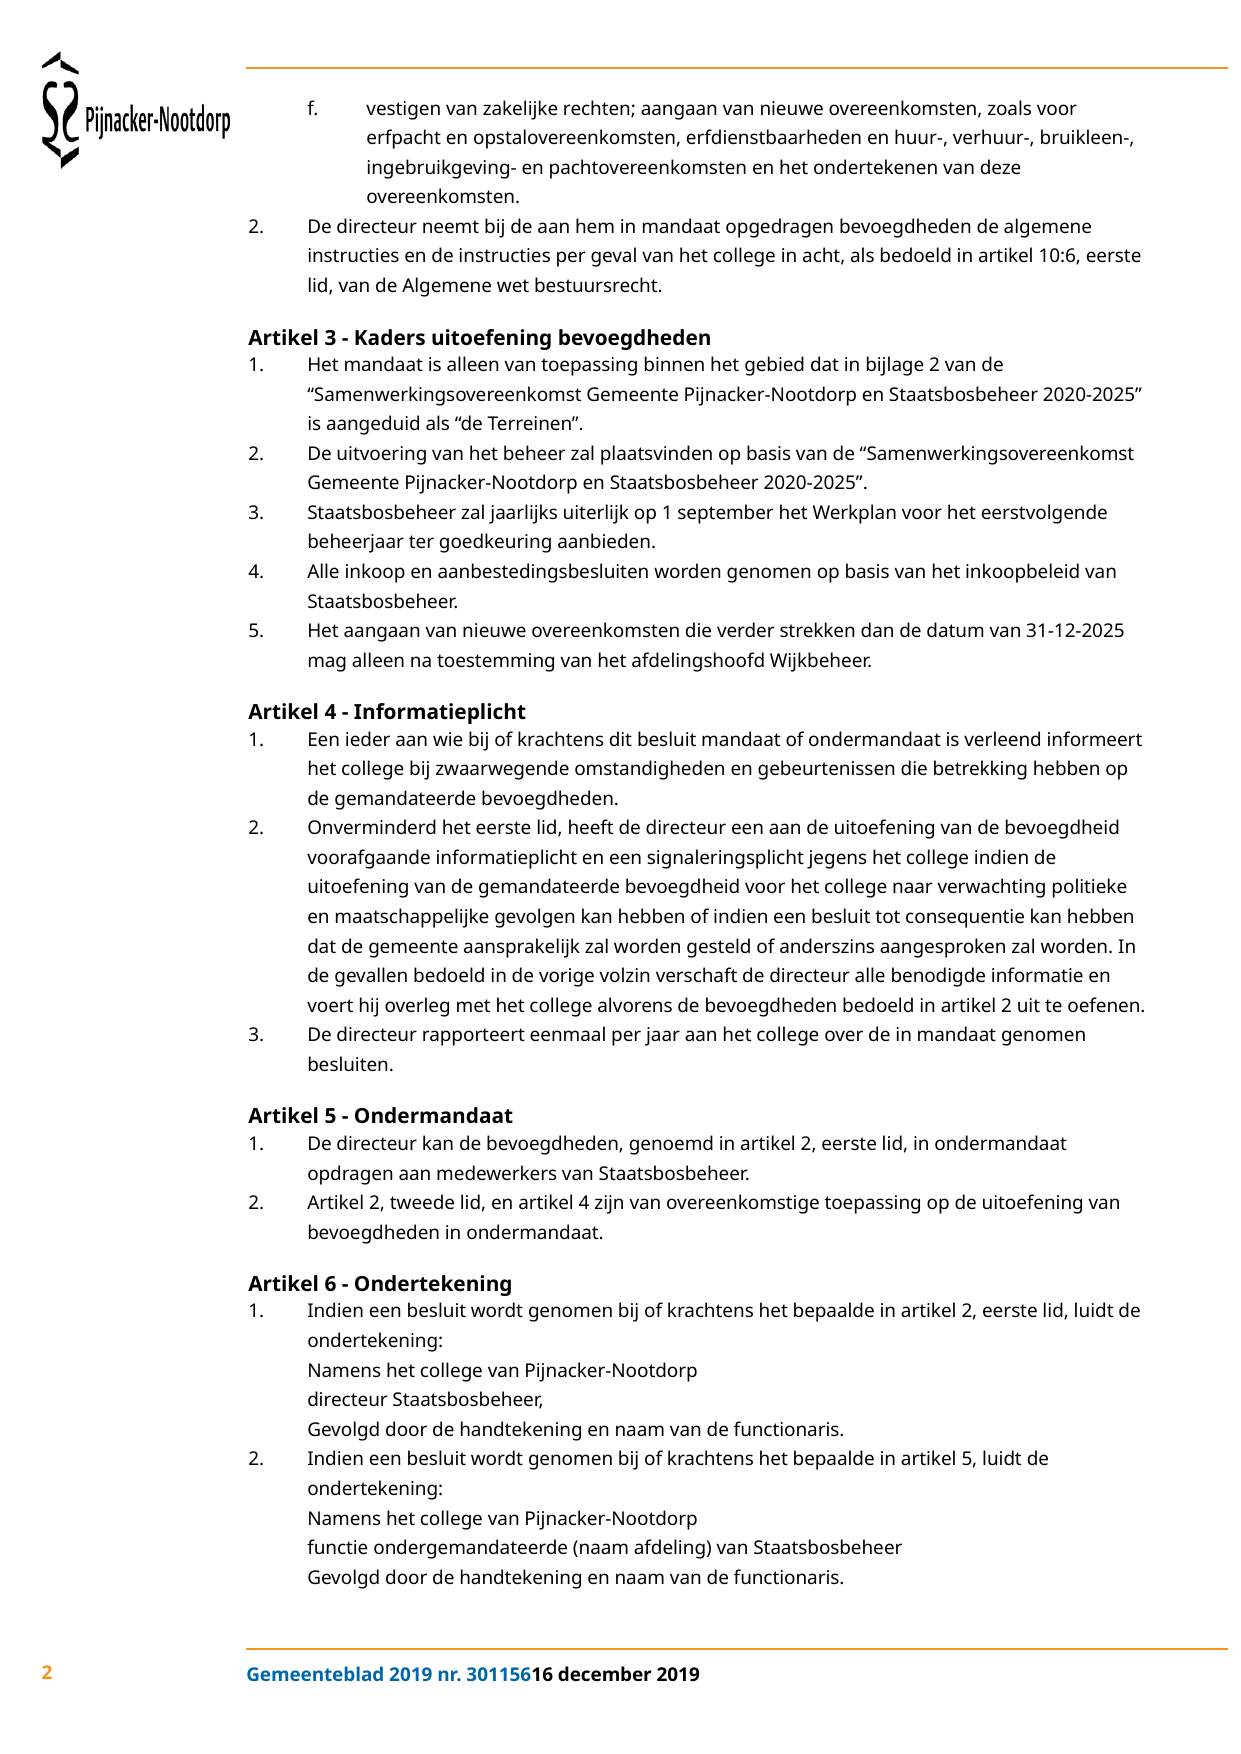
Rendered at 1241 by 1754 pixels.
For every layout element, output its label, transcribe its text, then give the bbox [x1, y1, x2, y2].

list Een ieder aan wie bij of krachtens dit besluit mandaat of ondermandaat is verleend informeert het college bij zwaarwegende omstandigheden en gebeurtenissen die betrekking hebben op de gemandateerde bevoegdheden. [248, 726, 1152, 811]
text Artikel 4 - Informatieplicht [248, 697, 1152, 726]
list Staatsbosbeheer zal jaarlijks uiterlijk op 1 september het Werkplan voor het eerstvolgende beheerjaar ter goedkeuring aanbieden. [248, 499, 1152, 554]
list Onverminderd het eerste lid, heeft de directeur een aan de uitoefening van de bevoegdheid voorafgaande informatieplicht en een signaleringsplicht jegens het college indien de uitoefening van de gemandateerde bevoegdheid voor het college naar verwachting politieke en maatschappelijke gevolgen kan hebben of indien een besluit tot consequentie kan hebben dat de gemeente aansprakelijk zal worden gesteld of anderszins aangesproken zal worden. In de gevallen bedoeld in de vorige volzin verschaft de directeur alle benodigde informatie en voert hij overleg met het college alvorens de bevoegdheden bedoeld in artikel 2 uit te oefenen. [248, 814, 1152, 1018]
list Alle inkoop en aanbestedingsbesluiten worden genomen op basis van het inkoopbeleid van Staatsbosbeheer. [248, 558, 1152, 613]
list De directeur rapporteert eenmaal per jaar aan het college over de in mandaat genomen besluiten. [248, 1022, 1152, 1077]
list vestigen van zakelijke rechten; aangaan van nieuwe overeenkomsten, zoals voor erfpacht en opstalovereenkomsten, erfdienstbaarheden en huur-, verhuur-, bruikleen-, ingebruikgeving- en pachtovereenkomsten en het ondertekenen van deze overeenkomsten. [307, 95, 1152, 209]
list De directeur kan de bevoegdheden, genoemd in artikel 2, eerste lid, in ondermandaat opdragen aan medewerkers van Staatsbosbeheer. [248, 1130, 1152, 1185]
list De directeur neemt bij de aan hem in mandaat opgedragen bevoegdheden de algemene instructies en de instructies per geval van het college in acht, als bedoeld in artikel 10:6, eerste lid, van de Algemene wet bestuursrecht. [248, 213, 1152, 298]
list Gevolgd door de handtekening en naam van de functionaris. [248, 1564, 1152, 1590]
list Namens het college van Pijnacker-Nootdorp [248, 1505, 1152, 1531]
list Artikel 2, tweede lid, en artikel 4 zijn van overeenkomstige toepassing op de uitoefening van bevoegdheden in ondermandaat. [248, 1189, 1152, 1244]
text Artikel 3 - Kaders uitoefening bevoegdheden [248, 323, 1152, 351]
list Het aangaan van nieuwe overeenkomsten die verder strekken dan de datum van 31-12-2025 mag alleen na toestemming van het afdelingshoofd Wijkbeheer. [248, 617, 1152, 673]
list functie ondergemandateerde (naam afdeling) van Staatsbosbeheer [248, 1534, 1152, 1560]
picture [41, 47, 231, 172]
list De uitvoering van het beheer zal plaatsvinden op basis van de “Samenwerkingsovereenkomst Gemeente Pijnacker-Nootdorp en Staatsbosbeheer 2020-2025”. [248, 440, 1152, 495]
list directeur Staatsbosbeheer, [248, 1386, 1152, 1412]
list Indien een besluit wordt genomen bij of krachtens het bepaalde in artikel 5, luidt de ondertekening: [248, 1446, 1152, 1501]
list Het mandaat is alleen van toepassing binnen het gebied dat in bijlage 2 van de “Samenwerkingsovereenkomst Gemeente Pijnacker-Nootdorp en Staatsbosbeheer 2020-2025” is aangeduid als “de Terreinen”. [248, 351, 1152, 436]
text Artikel 5 - Ondermandaat [248, 1102, 1152, 1130]
text Artikel 6 - Ondertekening [248, 1269, 1152, 1298]
list Indien een besluit wordt genomen bij of krachtens het bepaalde in artikel 2, eerste lid, luidt de ondertekening: [248, 1298, 1152, 1353]
list Namens het college van Pijnacker-Nootdorp [248, 1357, 1152, 1383]
list Gevolgd door de handtekening en naam van de functionaris. [248, 1416, 1152, 1442]
